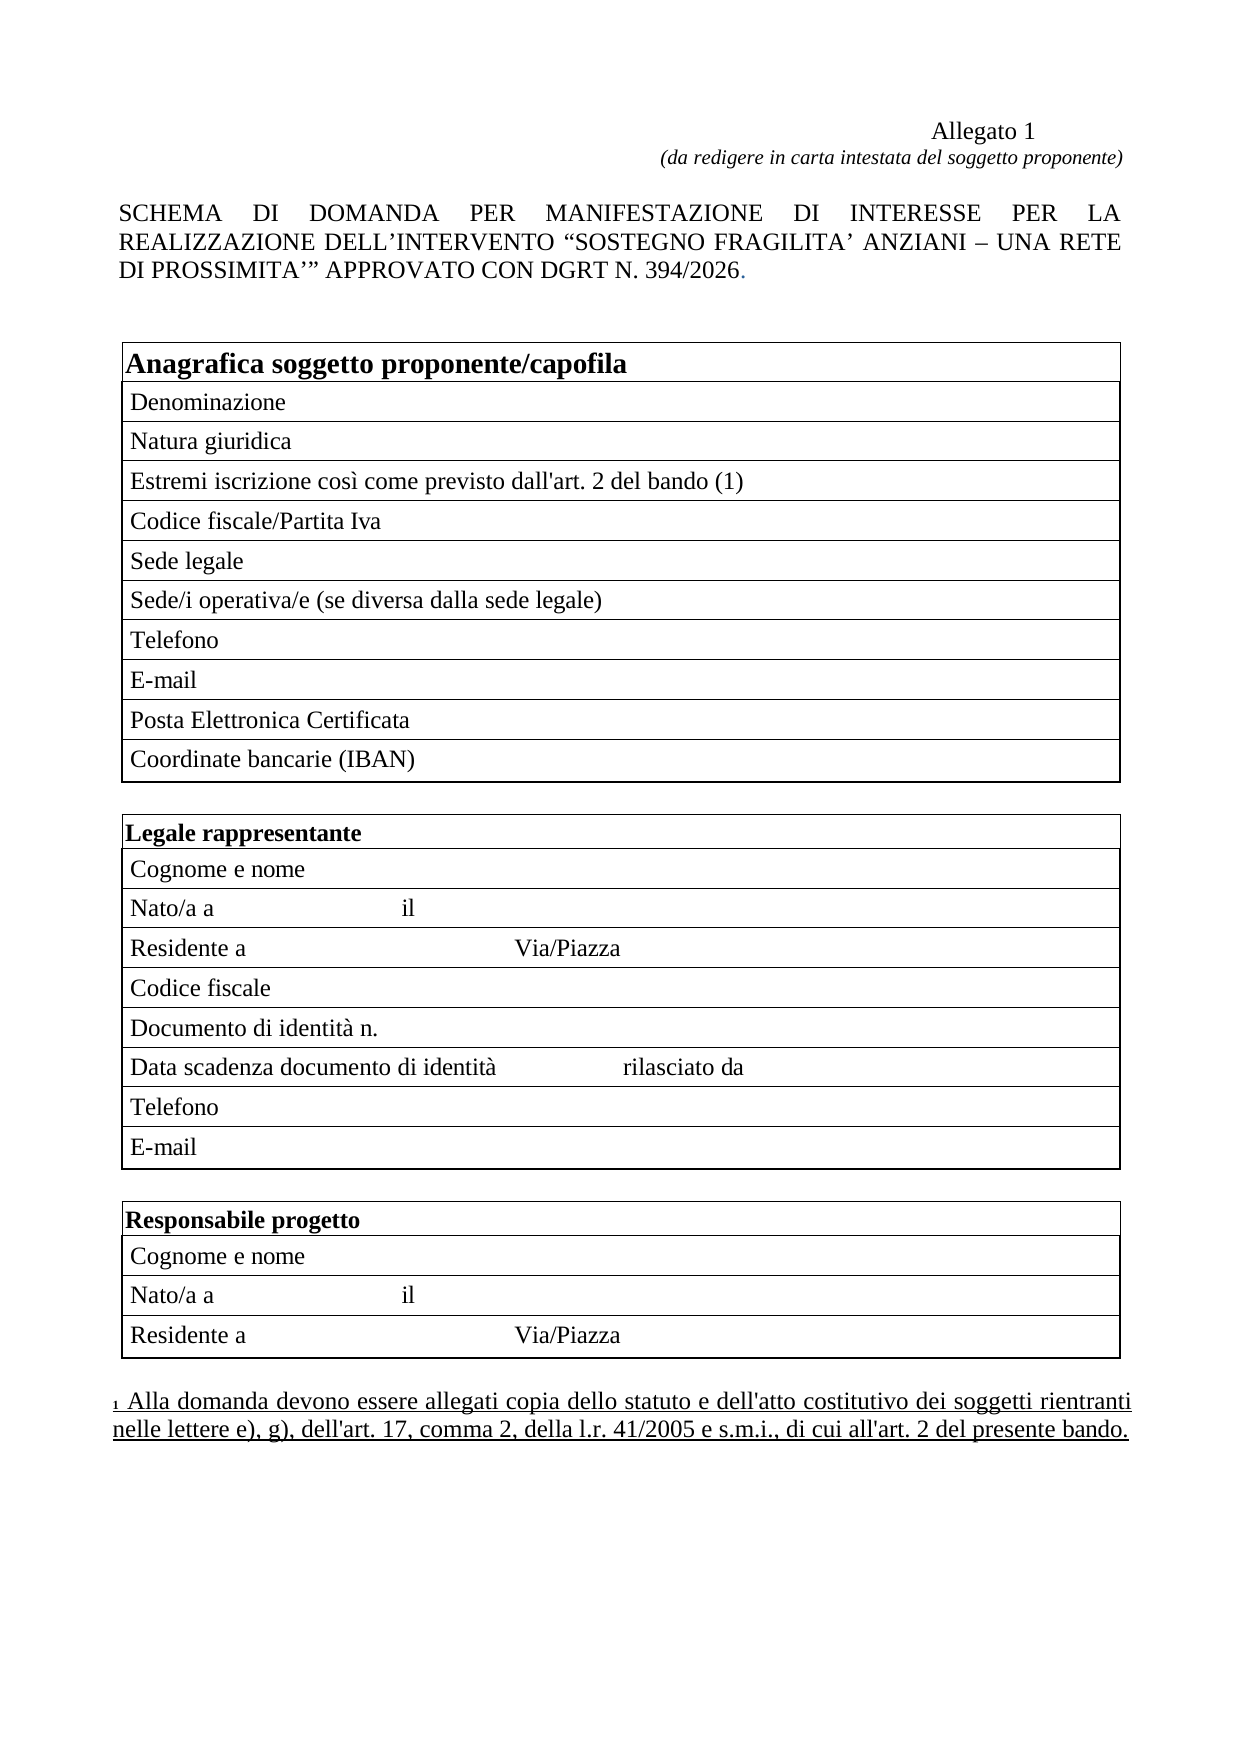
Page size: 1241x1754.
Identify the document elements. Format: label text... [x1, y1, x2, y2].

table_cell Cognome e nome [123, 849, 1119, 887]
table_cell Telefono [123, 620, 1119, 659]
table_cell Coordinate bancarie (IBAN) [123, 740, 1119, 781]
table_cell Nato/a a il [123, 889, 1119, 927]
table_cell Nato/a a il [123, 1276, 1119, 1314]
table_cell Estremi iscrizione così come previsto dall'art. 2 del bando (1) [123, 461, 1119, 500]
table_header Legale rappresentante [123, 815, 1120, 848]
text Allegato 1 [931, 116, 1134, 145]
table_cell E-mail [123, 1127, 1119, 1168]
text SCHEMA DI DOMANDA PER MANIFESTAZIONE DI INTERESSE PER LA REALIZZAZIONE DELL’INTERVENTO “SOSTEGNO FRAGILITA’ ANZIANI – UNA RETE DI PROSSIMITA’” APPROVATO CON DGRT N. 394/2026. [118, 198, 1122, 284]
text 1 Alla domanda devono essere allegati copia dello statuto e dell'atto costitutivo dei soggetti rientranti [112, 1386, 1132, 1411]
table_cell Sede/i operativa/e (se diversa dalla sede legale) [123, 581, 1119, 619]
table_cell Sede legale [123, 541, 1119, 579]
table_cell Documento di identità n. [123, 1008, 1119, 1046]
table_header Responsabile progetto [123, 1202, 1120, 1235]
table_cell Posta Elettronica Certificata [123, 700, 1119, 738]
table_header Anagrafica soggetto proponente/capofila [123, 343, 1120, 381]
table_cell E-mail [123, 660, 1119, 699]
table_cell Codice fiscale [123, 968, 1119, 1007]
table_cell Data scadenza documento di identità rilasciato da [123, 1048, 1119, 1086]
table_cell Residente a Via/Piazza [123, 928, 1119, 967]
table_cell Residente a Via/Piazza [123, 1316, 1119, 1356]
table_cell Telefono [123, 1087, 1119, 1126]
table_cell Natura giuridica [123, 422, 1119, 460]
text (da redigere in carta intestata del soggetto proponente) [660, 145, 1134, 169]
table_cell Codice fiscale/Partita Iva [123, 501, 1119, 540]
table_cell Cognome e nome [123, 1236, 1119, 1274]
table_cell Denominazione [123, 382, 1119, 421]
text nelle lettere e), g), dell'art. 17, comma 2, della l.r. 41/2005 e s.m.i., di cui all'art. 2 del presente bando. [112, 1412, 1132, 1443]
